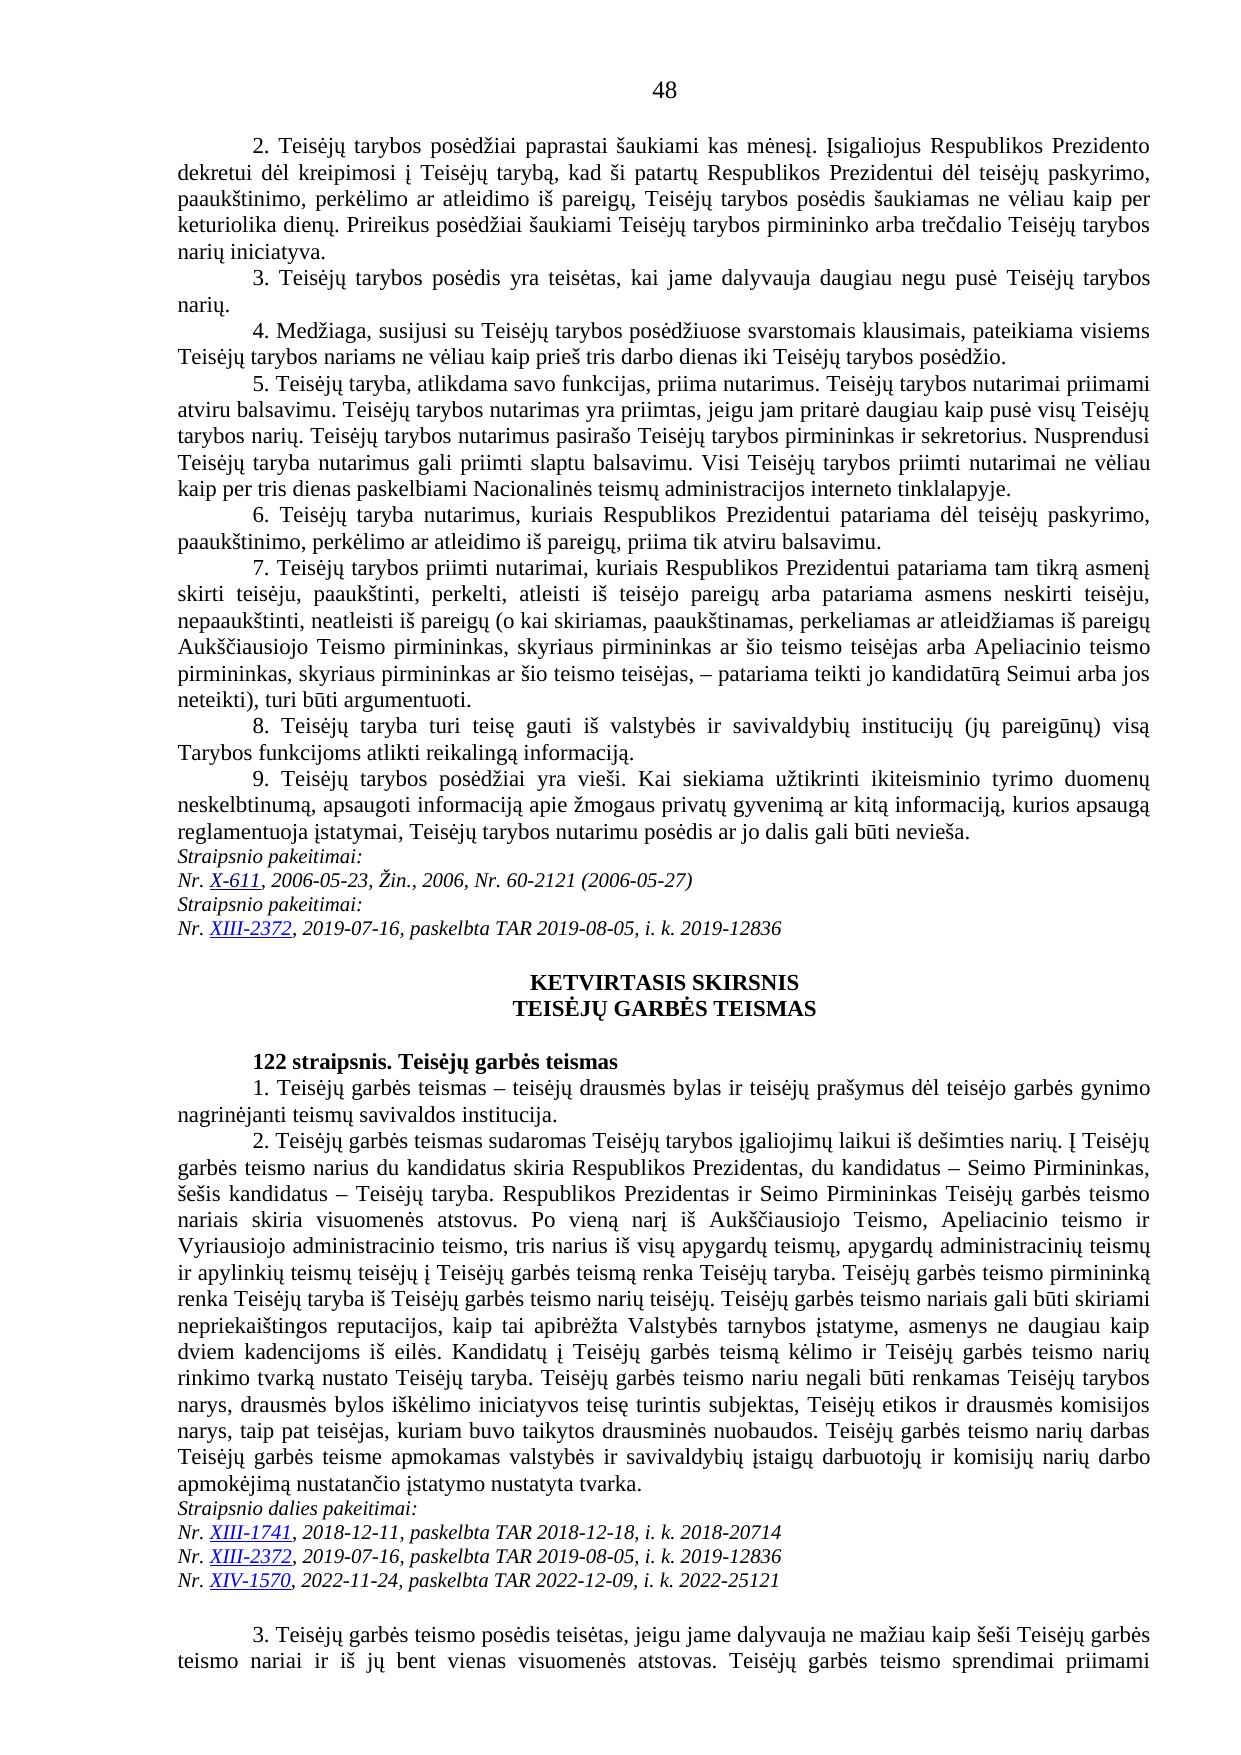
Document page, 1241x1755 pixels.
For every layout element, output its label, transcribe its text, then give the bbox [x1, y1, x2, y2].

text 2. Teisėjų garbės teismas sudaromas Teisėjų tarybos įgaliojimų laikui iš dešimties narių. Į Teisėjų garbės teismo narius du kandidatus skiria Respublikos Prezidentas, du kandidatus – Seimo Pirmininkas, šešis kandidatus – Teisėjų taryba. Respublikos Prezidentas ir Seimo Pirmininkas Teisėjų garbės teismo nariais skiria visuomenės atstovus. Po vieną narį iš Aukščiausiojo Teismo, Apeliacinio teismo ir Vyriausiojo administracinio teismo, tris narius iš visų apygardų teismų, apygardų administracinių teismų ir apylinkių teismų teisėjų į Teisėjų garbės teismą renka Teisėjų taryba. Teisėjų garbės teismo pirmininką renka Teisėjų taryba iš Teisėjų garbės teismo narių teisėjų. Teisėjų garbės teismo nariais gali būti skiriami nepriekaištingos reputacijos, kaip tai apibrėžta Valstybės tarnybos įstatyme, asmenys ne daugiau kaip dviem kadencijoms iš eilės. Kandidatų į Teisėjų garbės teismą kėlimo ir Teisėjų garbės teismo narių rinkimo tvarką nustato Teisėjų taryba. Teisėjų garbės teismo nariu negali būti renkamas Teisėjų tarybos narys, drausmės bylos iškėlimo iniciatyvos teisę turintis subjektas, Teisėjų etikos ir drausmės komisijos narys, taip pat teisėjas, kuriam buvo taikytos drausminės nuobaudos. Teisėjų garbės teismo narių darbas Teisėjų garbės teisme apmokamas valstybės ir savivaldybių įstaigų darbuotojų ir komisijų narių darbo apmokėjimą nustatančio įstatymo nustatyta tvarka. [177, 1127, 1152, 1496]
text 2. Teisėjų tarybos posėdžiai paprastai šaukiami kas mėnesį. Įsigaliojus Respublikos Prezidento dekretui dėl kreipimosi į Teisėjų tarybą, kad ši patartų Respublikos Prezidentui dėl teisėjų paskyrimo, paaukštinimo, perkėlimo ar atleidimo iš pareigų, Teisėjų tarybos posėdis šaukiamas ne vėliau kaip per keturiolika dienų. Prireikus posėdžiai šaukiami Teisėjų tarybos pirmininko arba trečdalio Teisėjų tarybos narių iniciatyva. [177, 132, 1152, 264]
text Straipsnio pakeitimai: [177, 844, 1152, 868]
text 9. Teisėjų tarybos posėdžiai yra vieši. Kai siekiama užtikrinti ikiteisminio tyrimo duomenų neskelbtinumą, apsaugoti informaciją apie žmogaus privatų gyvenimą ar kitą informaciją, kurios apsaugą reglamentuoja įstatymai, Teisėjų tarybos nutarimu posėdis ar jo dalis gali būti nevieša. [177, 765, 1152, 844]
text 1. Teisėjų garbės teismas – teisėjų drausmės bylas ir teisėjų prašymus dėl teisėjo garbės gynimo nagrinėjanti teismų savivaldos institucija. [177, 1074, 1152, 1127]
text 3. Teisėjų tarybos posėdis yra teisėtas, kai jame dalyvauja daugiau negu pusė Teisėjų tarybos narių. [177, 264, 1152, 317]
text Nr. XIII-2372, 2019-07-16, paskelbta TAR 2019-08-05, i. k. 2019-12836 [177, 1544, 1152, 1568]
text 6. Teisėjų taryba nutarimus, kuriais Respublikos Prezidentui patariama dėl teisėjų paskyrimo, paaukštinimo, perkėlimo ar atleidimo iš pareigų, priima tik atviru balsavimu. [177, 501, 1152, 554]
text Nr. XIII-2372, 2019-07-16, paskelbta TAR 2019-08-05, i. k. 2019-12836 [177, 916, 1152, 940]
text 4. Medžiaga, susijusi su Teisėjų tarybos posėdžiuose svarstomais klausimais, pateikiama visiems Teisėjų tarybos nariams ne vėliau kaip prieš tris darbo dienas iki Teisėjų tarybos posėdžio. [177, 317, 1152, 370]
text 5. Teisėjų taryba, atlikdama savo funkcijas, priima nutarimus. Teisėjų tarybos nutarimai priimami atviru balsavimu. Teisėjų tarybos nutarimas yra priimtas, jeigu jam pritarė daugiau kaip pusė visų Teisėjų tarybos narių. Teisėjų tarybos nutarimus pasirašo Teisėjų tarybos pirmininkas ir sekretorius. Nusprendusi Teisėjų taryba nutarimus gali priimti slaptu balsavimu. Visi Teisėjų tarybos priimti nutarimai ne vėliau kaip per tris dienas paskelbiami Nacionalinės teismų administracijos interneto tinklalapyje. [177, 370, 1152, 501]
text 122 straipsnis. Teisėjų garbės teismas [177, 1048, 1152, 1074]
text Nr. XIII-1741, 2018-12-11, paskelbta TAR 2018-12-18, i. k. 2018-20714 [177, 1520, 1152, 1544]
text KETVIRTASIS SKIRSNIS [177, 969, 1152, 995]
text Nr. X-611, 2006-05-23, Žin., 2006, Nr. 60-2121 (2006-05-27) [177, 868, 1152, 892]
text 7. Teisėjų tarybos priimti nutarimai, kuriais Respublikos Prezidentui patariama tam tikrą asmenį skirti teisėju, paaukštinti, perkelti, atleisti iš teisėjo pareigų arba patariama asmens neskirti teisėju, nepaaukštinti, neatleisti iš pareigų (o kai skiriamas, paaukštinamas, perkeliamas ar atleidžiamas iš pareigų Aukščiausiojo Teismo pirmininkas, skyriaus pirmininkas ar šio teismo teisėjas arba Apeliacinio teismo pirmininkas, skyriaus pirmininkas ar šio teismo teisėjas, – patariama teikti jo kandidatūrą Seimui arba jos neteikti), turi būti argumentuoti. [177, 554, 1152, 712]
text TEISĖJŲ GARBĖS TEISMAS [177, 995, 1152, 1022]
text 8. Teisėjų taryba turi teisę gauti iš valstybės ir savivaldybių institucijų (jų pareigūnų) visą Tarybos funkcijoms atlikti reikalingą informaciją. [177, 712, 1152, 765]
text Straipsnio pakeitimai: [177, 892, 1152, 916]
text Nr. XIV-1570, 2022-11-24, paskelbta TAR 2022-12-09, i. k. 2022-25121 [177, 1568, 1152, 1592]
text 3. Teisėjų garbės teismo posėdis teisėtas, jeigu jame dalyvauja ne mažiau kaip šeši Teisėjų garbės teismo nariai ir iš jų bent vienas visuomenės atstovas. Teisėjų garbės teismo sprendimai priimami [177, 1621, 1152, 1674]
text Straipsnio dalies pakeitimai: [177, 1496, 1152, 1520]
